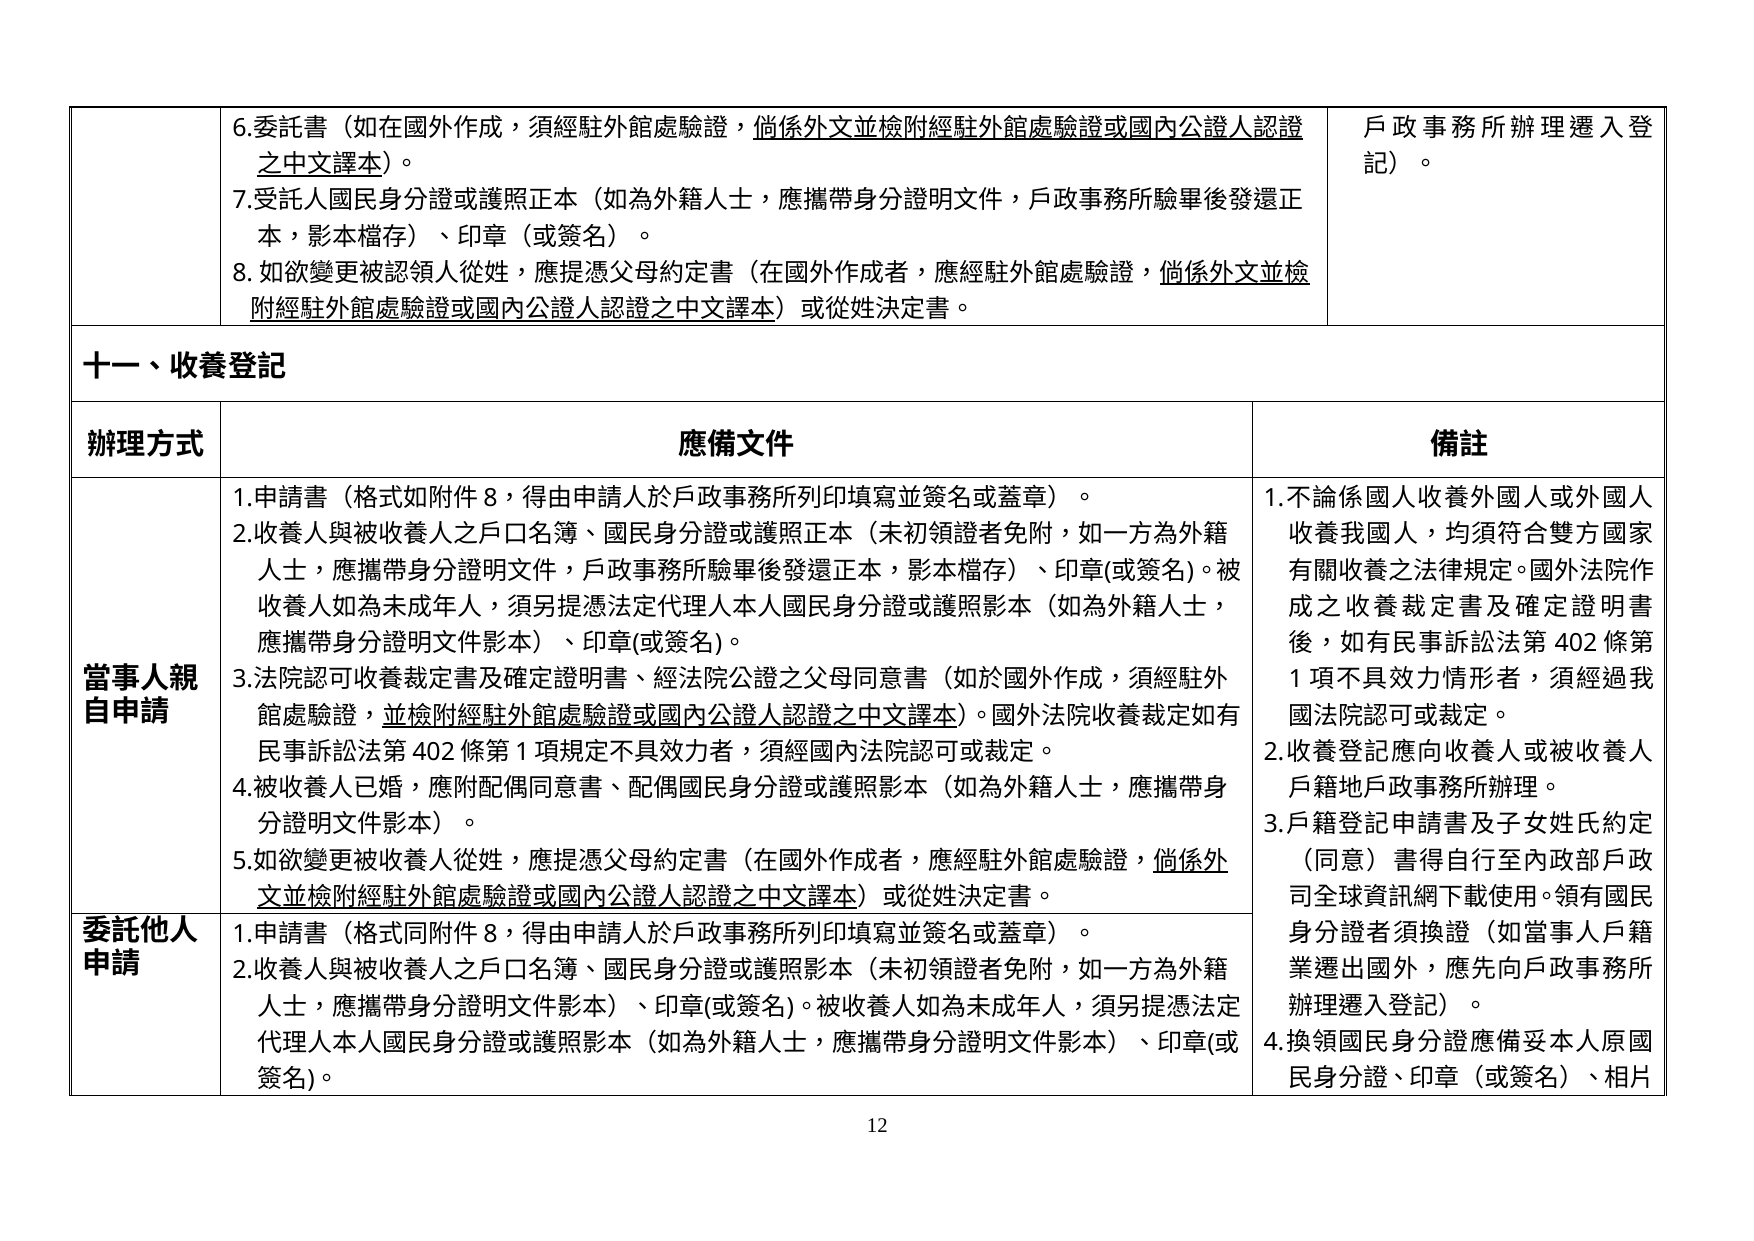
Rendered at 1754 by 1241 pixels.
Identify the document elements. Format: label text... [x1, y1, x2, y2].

table_cell 辦理方式 [72, 402, 220, 477]
table_cell 當事人親自申請 [72, 478, 220, 913]
table_cell 委託他人申請 [72, 914, 220, 1095]
table_cell 戶政事務所辦理遷入登記）。 [1328, 108, 1664, 325]
table_cell 1.不論係國人收養外國人或外國人收養我國人，均須符合雙方國家有關收養之法律規定。國外法院作成之收養裁定書及確定證明書後，如有民事訴訟法第402條第1項不具效力情形者，須經過我國法院認可或裁定。 2.收養登記應向收養人或被收養人戶籍地戶政事務所辦理。 3.戶籍登記申請書及子女姓氏約定（同意）書得自行至內政部戶政司全球資訊網下載使用。領有國民身分證者須換證（如當事人戶籍業遷出國外，應先向戶政事務所辦理遷入登記）。 4.換領國民身分證應備妥本人原國民身分證、印章（或簽名）、相片 [1253, 478, 1664, 1095]
table_cell 1.申請書（格式如附件8，得由申請人於戶政事務所列印填寫並簽名或蓋章）。 2.收養人與被收養人之戶口名簿、國民身分證或護照正本（未初領證者免附，如一方為外籍人士，應攜帶身分證明文件，戶政事務所驗畢後發還正本，影本檔存）、印章(或簽名)。被收養人如為未成年人，須另提憑法定代理人本人國民身分證或護照影本（如為外籍人士，應攜帶身分證明文件影本）、印章(或簽名)。 3.法院認可收養裁定書及確定證明書、經法院公證之父母同意書（如於國外作成，須經駐外館處驗證，並檢附經駐外館處驗證或國內公證人認證之中文譯本）。國外法院收養裁定如有民事訴訟法第402條第1項規定不具效力者，須經國內法院認可或裁定。 4.被收養人已婚，應附配偶同意書、配偶國民身分證或護照影本（如為外籍人士，應攜帶身分證明文件影本）。 5.如欲變更被收養人從姓，應提憑父母約定書（在國外作成者，應經駐外館處驗證，倘係外文並檢附經駐外館處驗證或國內公證人認證之中文譯本）或從姓決定書。 [221, 478, 1252, 913]
table_cell 應備文件 [221, 402, 1252, 477]
table_cell 十一、收養登記 [72, 326, 1664, 401]
table_cell 備註 [1253, 402, 1664, 477]
table_cell 1.申請書（格式同附件8，得由申請人於戶政事務所列印填寫並簽名或蓋章）。 2.收養人與被收養人之戶口名簿、國民身分證或護照影本（未初領證者免附，如一方為外籍人士，應攜帶身分證明文件影本）、印章(或簽名)。被收養人如為未成年人，須另提憑法定代理人本人國民身分證或護照影本（如為外籍人士，應攜帶身分證明文件影本）、印章(或簽名)。 [221, 914, 1252, 1095]
table_cell 6.委託書（如在國外作成，須經駐外館處驗證，倘係外文並檢附經駐外館處驗證或國內公證人認證之中文譯本）。 7.受託人國民身分證或護照正本（如為外籍人士，應攜帶身分證明文件，戶政事務所驗畢後發還正本，影本檔存）、印章（或簽名）。 8. 如欲變更被認領人從姓，應提憑父母約定書（在國外作成者，應經駐外館處驗證，倘係外文並檢附經駐外館處驗證或國內公證人認證之中文譯本）或從姓決定書。 [221, 108, 1327, 325]
table_cell [72, 108, 220, 325]
